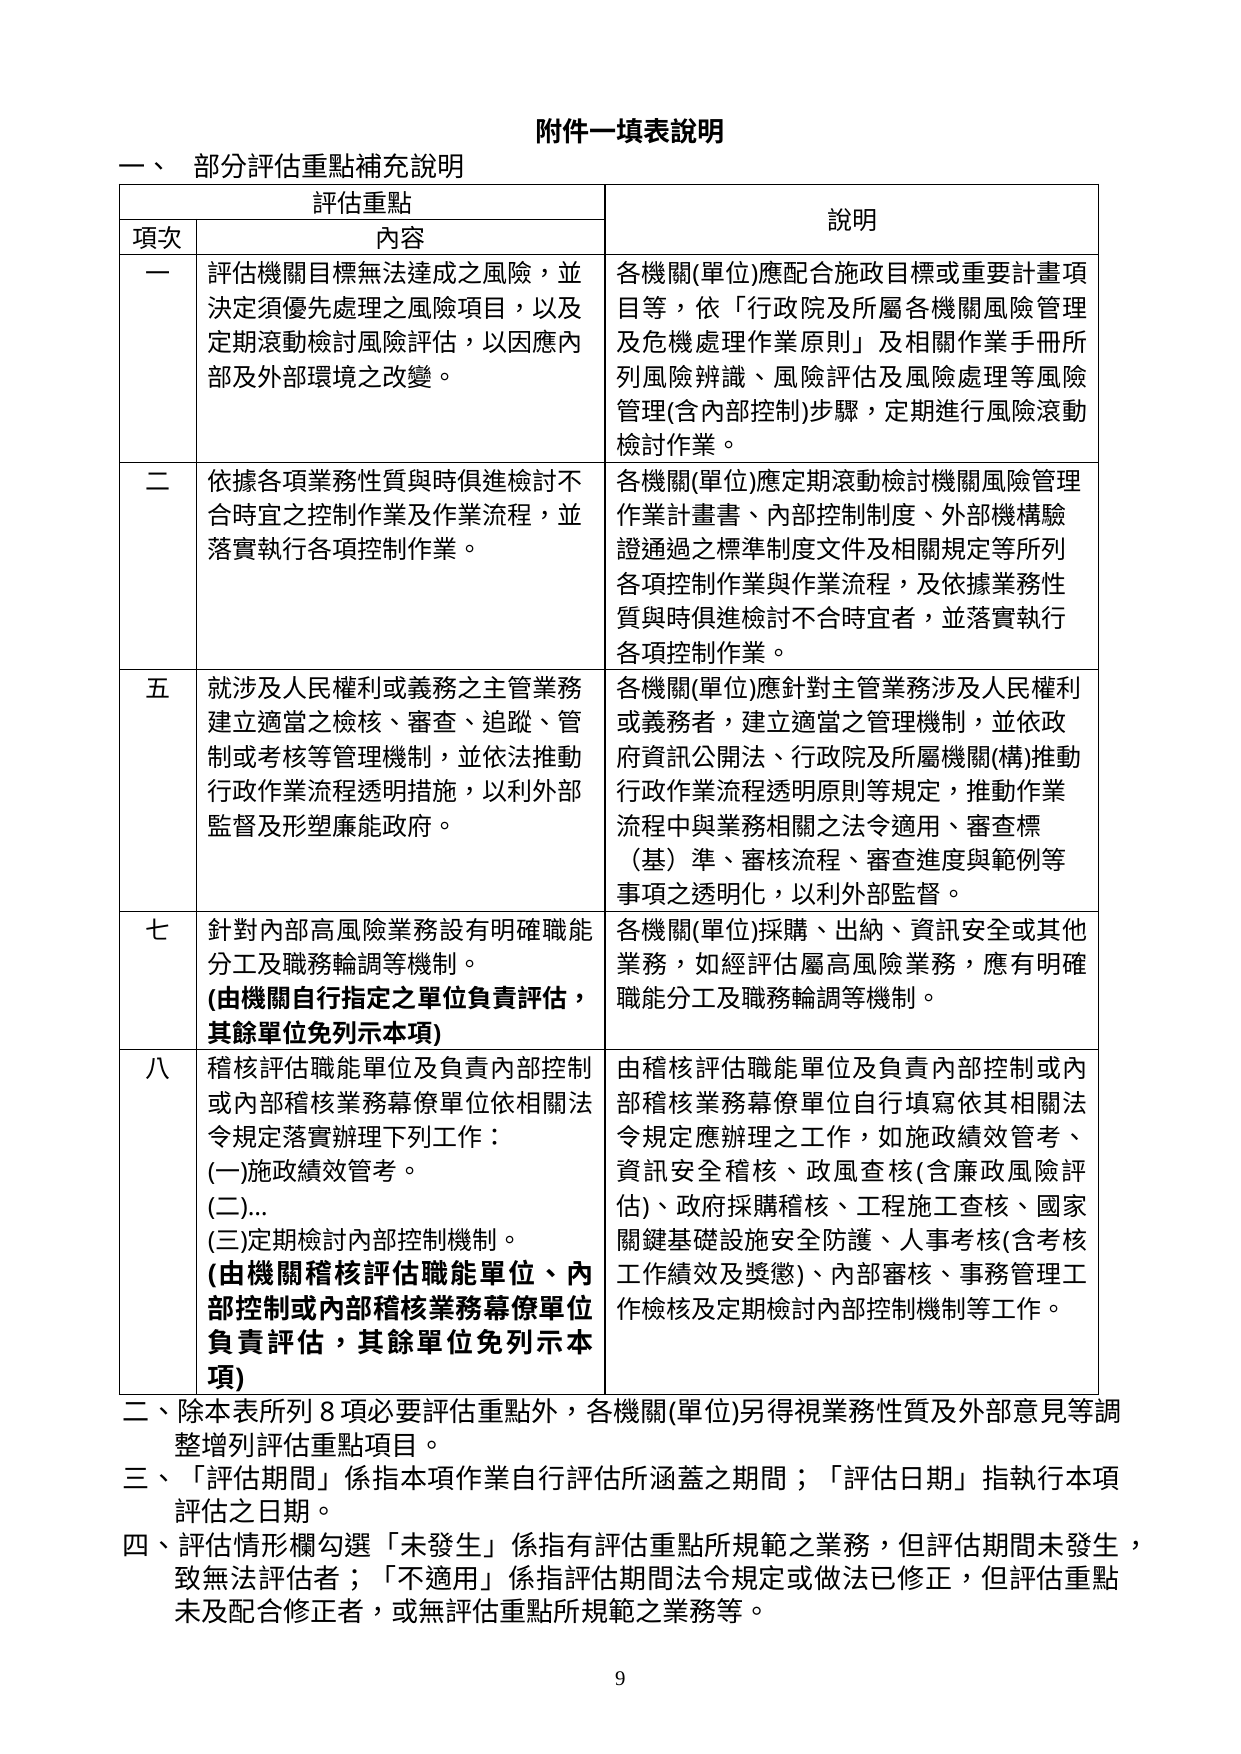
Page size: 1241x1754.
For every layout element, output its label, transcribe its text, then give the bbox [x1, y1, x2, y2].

text 四、評估情形欄勾選「未發生」係指有評估重點所規範之業務，但評估期間未發生，致無法評估者；「不適用」係指評估期間法令規定或做法已修正，但評估重點未及配合修正者，或無評估重點所規範之業務等。 [123, 1528, 1122, 1628]
table_header 評估重點 [120, 185, 604, 219]
table_cell 稽核評估職能單位及負責內部控制或內部稽核業務幕僚單位依相關法令規定落實辦理下列工作： (一)施政績效管考。 (二)… (三)定期檢討內部控制機制。 (由機關稽核評估職能單位、內部控制或內部稽核業務幕僚單位負責評估，其餘單位免列示本項) [197, 1050, 604, 1394]
text 三、「評估期間」係指本項作業自行評估所涵蓋之期間；「評估日期」指執行本項評估之日期。 [123, 1462, 1122, 1528]
table_cell 由稽核評估職能單位及負責內部控制或內部稽核業務幕僚單位自行填寫依其相關法令規定應辦理之工作，如施政績效管考、資訊安全稽核、政風查核(含廉政風險評估)、政府採購稽核、工程施工查核、國家關鍵基礎設施安全防護、人事考核(含考核工作績效及獎懲)、內部審核、事務管理工作檢核及定期檢討內部控制機制等工作。 [606, 1050, 1098, 1394]
table_header 說明 [606, 185, 1098, 254]
table_cell 依據各項業務性質與時俱進檢討不合時宜之控制作業及作業流程，並落實執行各項控制作業。 [197, 463, 604, 669]
table_cell 內容 [197, 220, 604, 254]
table_cell 各機關(單位)採購、出納、資訊安全或其他業務，如經評估屬高風險業務，應有明確職能分工及職務輪調等機制。 [606, 912, 1098, 1049]
table_cell 各機關(單位)應配合施政目標或重要計畫項目等，依「行政院及所屬各機關風險管理及危機處理作業原則」及相關作業手冊所列風險辨識、風險評估及風險處理等風險管理(含內部控制)步驟，定期進行風險滾動檢討作業。 [606, 255, 1098, 462]
list 部分評估重點補充說明 [118, 148, 1122, 183]
table_cell 針對內部高風險業務設有明確職能分工及職務輪調等機制。 (由機關自行指定之單位負責評估，其餘單位免列示本項) [197, 912, 604, 1049]
text 二、除本表所列8項必要評估重點外，各機關(單位)另得視業務性質及外部意見等調整增列評估重點項目。 [123, 1395, 1122, 1462]
table_cell 五 [120, 670, 196, 911]
table_cell 七 [120, 912, 196, 1049]
text 附件一填表說明 [137, 113, 1122, 148]
table_cell 二 [120, 463, 196, 669]
table_cell 評估機關目標無法達成之風險，並決定須優先處理之風險項目，以及定期滾動檢討風險評估，以因應內部及外部環境之改變。 [197, 255, 604, 462]
table_cell 各機關(單位)應定期滾動檢討機關風險管理作業計畫書、內部控制制度、外部機構驗證通過之標準制度文件及相關規定等所列各項控制作業與作業流程，及依據業務性質與時俱進檢討不合時宜者，並落實執行各項控制作業。 [606, 463, 1098, 669]
table_cell 就涉及人民權利或義務之主管業務建立適當之檢核、審查、追蹤、管制或考核等管理機制，並依法推動行政作業流程透明措施，以利外部監督及形塑廉能政府。 [197, 670, 604, 911]
table_cell 各機關(單位)應針對主管業務涉及人民權利或義務者，建立適當之管理機制，並依政府資訊公開法、行政院及所屬機關(構)推動行政作業流程透明原則等規定，推動作業流程中與業務相關之法令適用、審查標（基）準、審核流程、審查進度與範例等事項之透明化，以利外部監督。 [606, 670, 1098, 911]
table_cell 一 [120, 255, 196, 462]
table_cell 八 [120, 1050, 196, 1394]
table_cell 項次 [120, 220, 196, 254]
